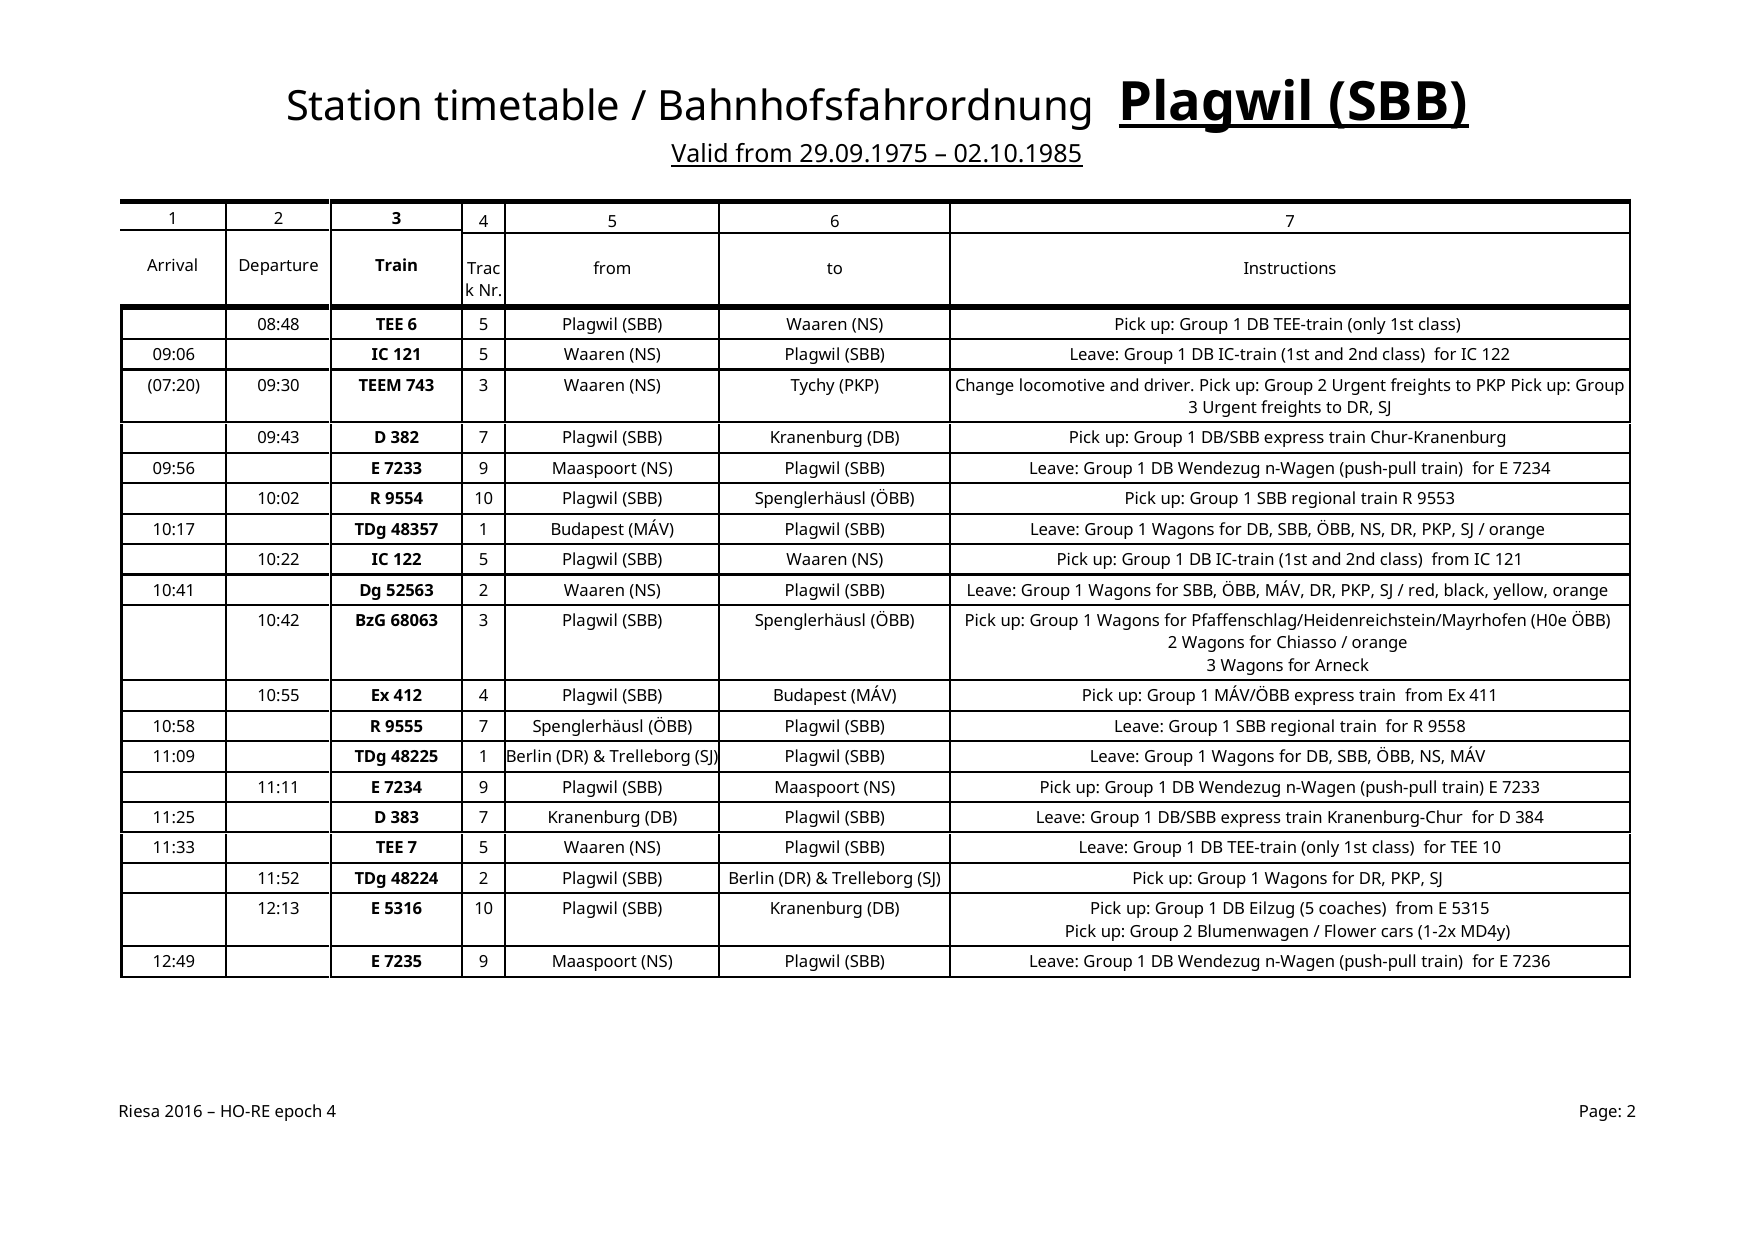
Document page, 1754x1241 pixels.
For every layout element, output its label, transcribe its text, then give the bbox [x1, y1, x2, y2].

table_cell Pick up: Group 1 MÁV/ÖBB express train from Ex 411 [951, 681, 1629, 710]
table_cell Plagwil (SBB) [506, 424, 718, 452]
table_cell (07:20) [123, 371, 225, 421]
table_cell 2 [463, 576, 504, 604]
table_cell TDg 48224 [332, 864, 461, 892]
table_cell D 383 [332, 803, 461, 831]
table_cell 10:17 [123, 515, 225, 543]
table_header 3 Train [332, 231, 461, 304]
table_cell TEE 7 [332, 834, 461, 862]
table_header 3 Train [332, 204, 461, 229]
table_cell [227, 454, 329, 482]
table_cell 12:49 [123, 947, 225, 976]
table_cell TEEM 743 [332, 371, 461, 421]
table_cell Waaren (NS) [506, 371, 718, 421]
table_cell 09:56 [123, 454, 225, 482]
table_cell 11:11 [227, 773, 329, 801]
table_cell 7 [463, 712, 504, 740]
table_cell 08:48 [227, 310, 329, 338]
table_header 4 Track Nr. [463, 204, 504, 232]
table_cell Kranenburg (DB) [506, 803, 718, 831]
table_cell Pick up: Group 1 DB Eilzug (5 coaches) from E 5315 Pick up: Group 2 Blumenwagen / Flower cars (1-2x MD4y) [951, 894, 1629, 945]
table_cell BzG 68063 [332, 606, 461, 679]
table_cell Plagwil (SBB) [506, 484, 718, 513]
table_cell [123, 773, 225, 801]
table_header 5 from [506, 204, 718, 232]
table_header 5 from [506, 234, 718, 304]
table_cell Leave: Group 1 SBB regional train for R 9558 [951, 712, 1629, 740]
table_cell [123, 310, 225, 338]
table_cell Kranenburg (DB) [720, 424, 949, 452]
table_cell Waaren (NS) [506, 576, 718, 604]
table_header 2 Departure [227, 231, 329, 304]
table_cell 09:43 [227, 424, 329, 452]
table_cell Berlin (DR) & Trelleborg (SJ) [720, 864, 949, 892]
table_cell 11:52 [227, 864, 329, 892]
table_cell [123, 484, 225, 513]
table_cell R 9555 [332, 712, 461, 740]
table_cell TDg 48357 [332, 515, 461, 543]
table_cell Ex 412 [332, 681, 461, 710]
table_cell Plagwil (SBB) [720, 947, 949, 976]
table_cell Spenglerhäusl (ÖBB) [506, 712, 718, 740]
table_cell Plagwil (SBB) [720, 340, 949, 368]
table_cell [227, 947, 329, 976]
table_cell TEE 6 [332, 310, 461, 338]
table_cell Budapest (MÁV) [720, 681, 949, 710]
table_cell Plagwil (SBB) [720, 803, 949, 831]
table_cell 5 [463, 545, 504, 573]
table_cell 10:55 [227, 681, 329, 710]
table_cell E 7233 [332, 454, 461, 482]
table_cell Pick up: Group 1 DB IC-train (1st and 2nd class) from IC 121 [951, 545, 1629, 573]
table_cell Maaspoort (NS) [506, 454, 718, 482]
table_cell TDg 48225 [332, 742, 461, 771]
table_cell [227, 576, 329, 604]
table_cell Spenglerhäusl (ÖBB) [720, 606, 949, 679]
table_cell 11:09 [123, 742, 225, 771]
table_cell Berlin (DR) & Trelleborg (SJ) [506, 742, 718, 771]
table_cell [123, 894, 225, 945]
table_cell Pick up: Group 1 Wagons for Pfaffenschlag/Heidenreichstein/Mayrhofen (H0e ÖBB) 2 Wagons for Chiasso / orange 3 Wagons for Arneck [951, 606, 1629, 679]
table_header 7 Instructions [951, 234, 1629, 304]
table_cell 10 [463, 484, 504, 513]
table_cell [227, 742, 329, 771]
table_cell E 7234 [332, 773, 461, 801]
table_cell Plagwil (SBB) [720, 454, 949, 482]
table_cell Plagwil (SBB) [506, 606, 718, 679]
table_cell 10:41 [123, 576, 225, 604]
table_cell [123, 606, 225, 679]
table_cell 1 [463, 742, 504, 771]
table_cell Budapest (MÁV) [506, 515, 718, 543]
table_cell 09:30 [227, 371, 329, 421]
table_cell 4 [463, 681, 504, 710]
table_cell Leave: Group 1 Wagons for SBB, ÖBB, MÁV, DR, PKP, SJ / red, black, yellow, orange [951, 576, 1629, 604]
table_cell Leave: Group 1 DB Wendezug n-Wagen (push-pull train) for E 7236 [951, 947, 1629, 976]
table_cell Leave: Group 1 Wagons for DB, SBB, ÖBB, NS, DR, PKP, SJ / orange [951, 515, 1629, 543]
table_cell 10:42 [227, 606, 329, 679]
table_cell Pick up: Group 1 SBB regional train R 9553 [951, 484, 1629, 513]
table_cell Plagwil (SBB) [506, 773, 718, 801]
table_header 1 Arrival [120, 204, 225, 229]
table_cell Kranenburg (DB) [720, 894, 949, 945]
table_cell Pick up: Group 1 Wagons for DR, PKP, SJ [951, 864, 1629, 892]
table_cell 9 [463, 773, 504, 801]
table_cell Plagwil (SBB) [720, 712, 949, 740]
table_cell Waaren (NS) [720, 310, 949, 338]
table_cell 10:58 [123, 712, 225, 740]
table_cell IC 121 [332, 340, 461, 368]
table_cell Spenglerhäusl (ÖBB) [720, 484, 949, 513]
table_cell Pick up: Group 1 DB Wendezug n-Wagen (push-pull train) E 7233 [951, 773, 1629, 801]
table_cell Waaren (NS) [506, 340, 718, 368]
table_header 6 to [720, 204, 949, 232]
table_cell 10 [463, 894, 504, 945]
table_header 1 Arrival [120, 231, 225, 304]
table_cell 5 [463, 340, 504, 368]
table_cell Change locomotive and driver. Pick up: Group 2 Urgent freights to PKP Pick up: Group 3 Urgent freights to DR, SJ [951, 371, 1629, 421]
table_cell Leave: Group 1 DB IC-train (1st and 2nd class) for IC 122 [951, 340, 1629, 368]
table_cell Leave: Group 1 Wagons for DB, SBB, ÖBB, NS, MÁV [951, 742, 1629, 771]
table_cell 5 [463, 310, 504, 338]
table_cell Plagwil (SBB) [506, 894, 718, 945]
table_cell [123, 681, 225, 710]
table_cell [227, 515, 329, 543]
table_cell Plagwil (SBB) [506, 864, 718, 892]
table_cell 5 [463, 834, 504, 862]
table_cell Leave: Group 1 DB TEE-train (only 1st class) for TEE 10 [951, 834, 1629, 862]
table_cell Plagwil (SBB) [506, 681, 718, 710]
table_cell Waaren (NS) [720, 545, 949, 573]
table_cell Maaspoort (NS) [720, 773, 949, 801]
table_cell [227, 340, 329, 368]
table_cell Plagwil (SBB) [720, 834, 949, 862]
table_cell 7 [463, 424, 504, 452]
table_header 7 Instructions [951, 204, 1629, 232]
table_cell Plagwil (SBB) [720, 515, 949, 543]
table_cell 1 [463, 515, 504, 543]
table_cell Waaren (NS) [506, 834, 718, 862]
table_cell 3 [463, 371, 504, 421]
table_cell 09:06 [123, 340, 225, 368]
table_cell R 9554 [332, 484, 461, 513]
table_cell 11:33 [123, 834, 225, 862]
table_cell Plagwil (SBB) [720, 576, 949, 604]
table_cell 10:02 [227, 484, 329, 513]
table_cell 3 [463, 606, 504, 679]
table_cell Plagwil (SBB) [720, 742, 949, 771]
table_cell 12:13 [227, 894, 329, 945]
table_cell Leave: Group 1 DB/SBB express train Kranenburg-Chur for D 384 [951, 803, 1629, 831]
table_cell Maaspoort (NS) [506, 947, 718, 976]
table_cell Pick up: Group 1 DB TEE-train (only 1st class) [951, 310, 1629, 338]
table_cell 9 [463, 454, 504, 482]
table_cell Tychy (PKP) [720, 371, 949, 421]
table_cell Plagwil (SBB) [506, 310, 718, 338]
table_cell [227, 803, 329, 831]
table_cell Plagwil (SBB) [506, 545, 718, 573]
table_cell [227, 834, 329, 862]
table_cell D 382 [332, 424, 461, 452]
table_cell [123, 545, 225, 573]
table_cell E 7235 [332, 947, 461, 976]
table_cell [123, 864, 225, 892]
table_cell 7 [463, 803, 504, 831]
table_header 4 Track Nr. [463, 234, 504, 304]
table_cell Dg 52563 [332, 576, 461, 604]
table_header 2 Departure [227, 204, 329, 229]
table_cell [123, 424, 225, 452]
table_header 6 to [720, 234, 949, 304]
table_cell IC 122 [332, 545, 461, 573]
table_cell Pick up: Group 1 DB/SBB express train Chur-Kranenburg [951, 424, 1629, 452]
table_cell 9 [463, 947, 504, 976]
table_cell 11:25 [123, 803, 225, 831]
table_cell Leave: Group 1 DB Wendezug n-Wagen (push-pull train) for E 7234 [951, 454, 1629, 482]
table_cell E 5316 [332, 894, 461, 945]
table_cell 10:22 [227, 545, 329, 573]
table_cell [227, 712, 329, 740]
table_cell 2 [463, 864, 504, 892]
